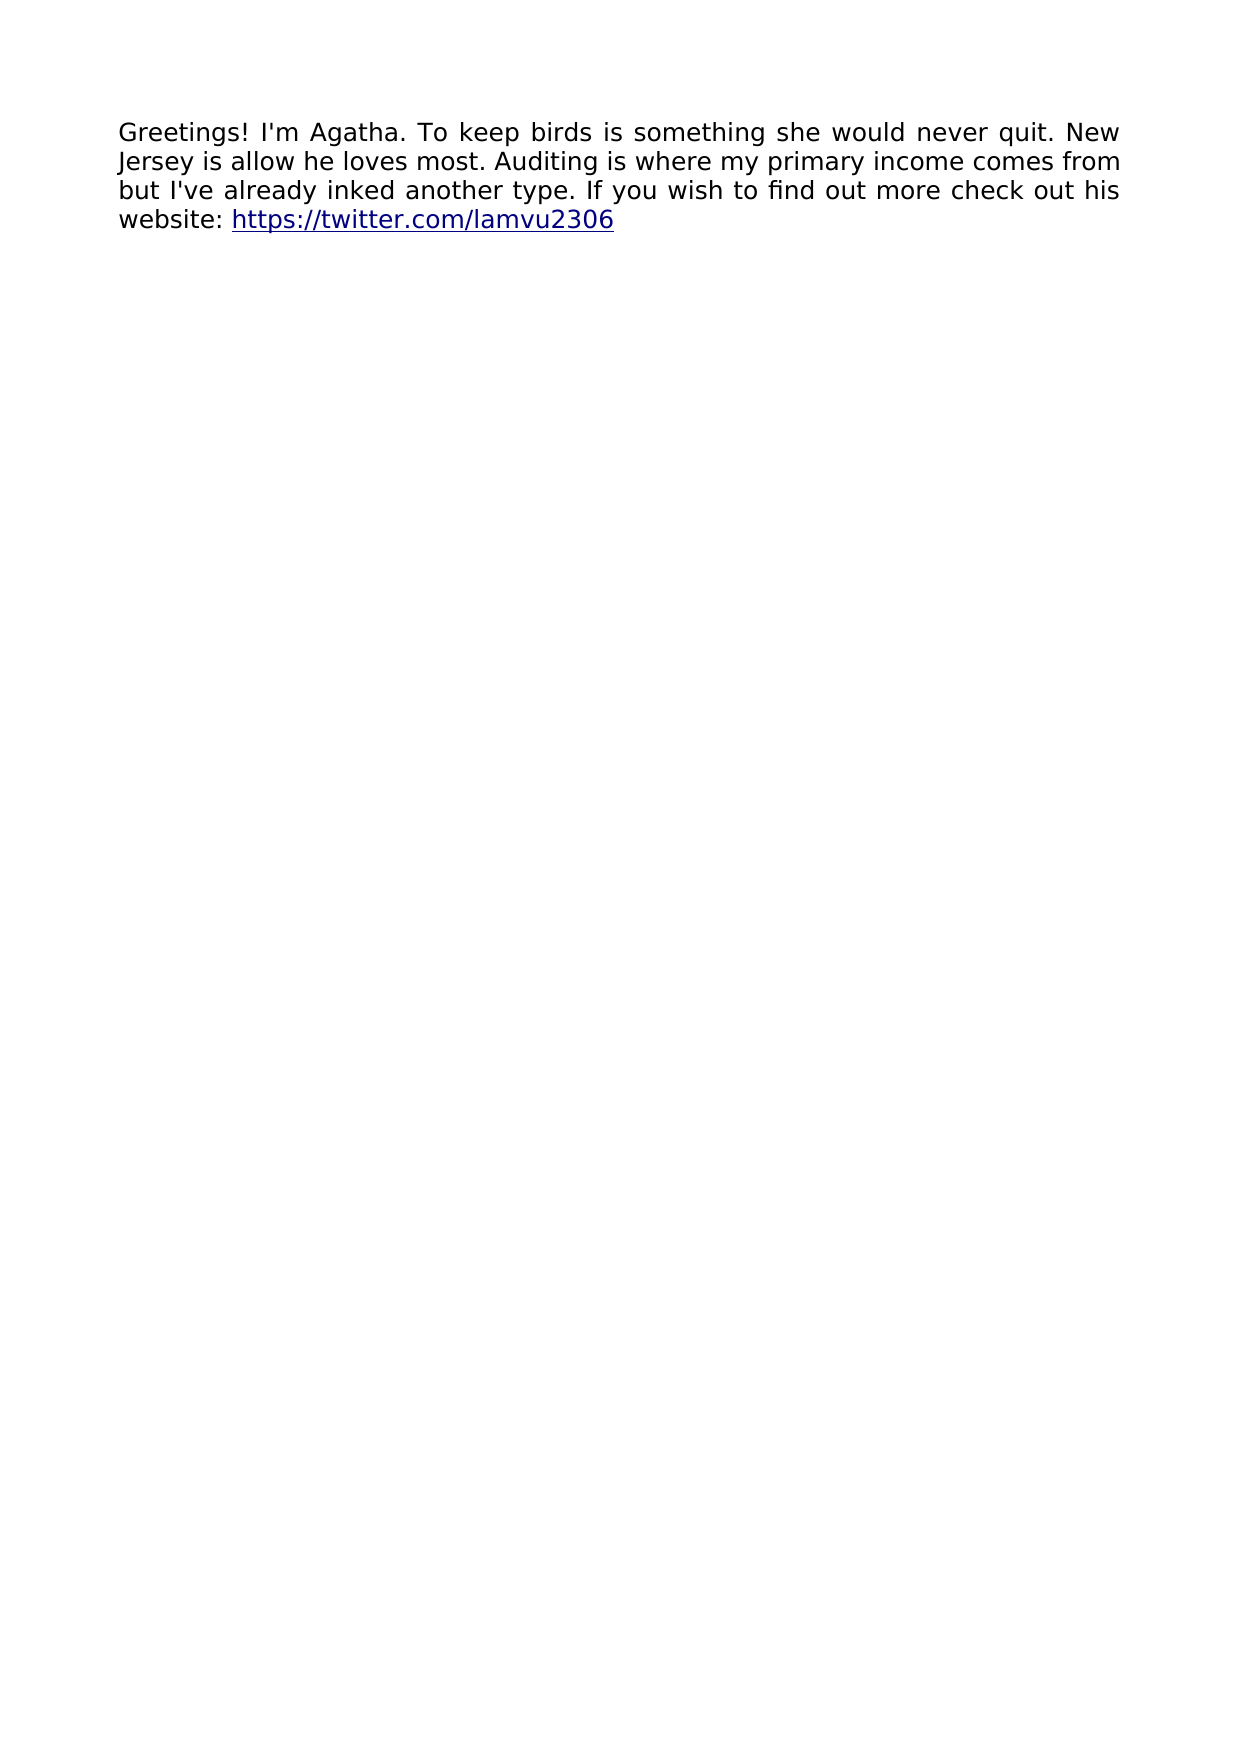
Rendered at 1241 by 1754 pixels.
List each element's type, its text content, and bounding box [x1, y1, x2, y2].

text Greetings! I'm Agatha. To keep birds is something she would never quit. New Jersey is allow he loves most. Auditing is where my primary income comes from but I've already inked another type. If you wish to find out more check out his website: https://twitter.com/lamvu2306 [118, 118, 1122, 235]
